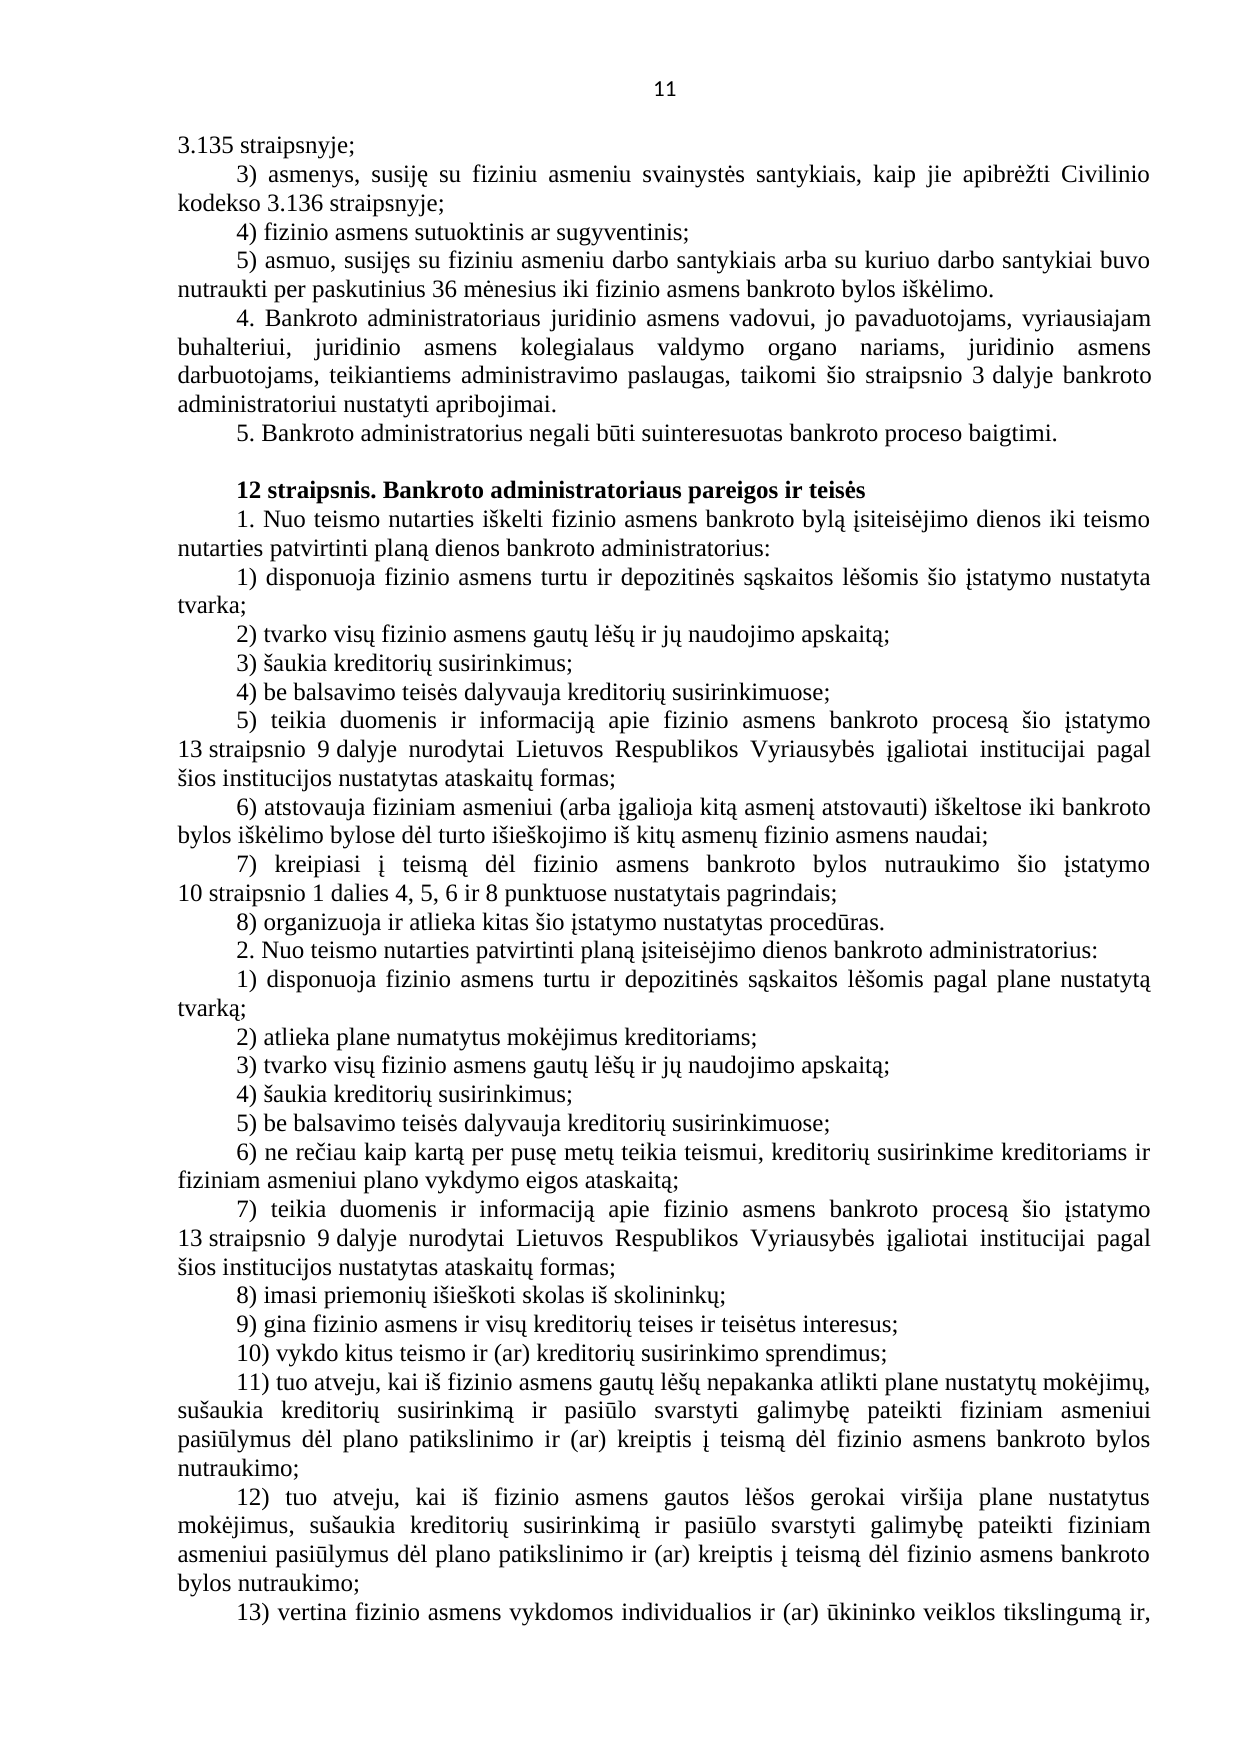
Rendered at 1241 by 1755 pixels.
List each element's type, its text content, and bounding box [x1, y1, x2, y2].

text 7) teikia duomenis ir informaciją apie fizinio asmens bankroto procesą šio įstatymo 13 straipsnio 9 dalyje nurodytai Lietuvos Respublikos Vyriausybės įgaliotai institucijai pagal šios institucijos nustatytas ataskaitų formas; [177, 1194, 1152, 1281]
text 8) imasi priemonių išieškoti skolas iš skolininkų; [177, 1281, 1152, 1309]
text 3) šaukia kreditorių susirinkimus; [177, 648, 1152, 677]
text 2) tvarko visų fizinio asmens gautų lėšų ir jų naudojimo apskaitą; [177, 619, 1152, 648]
text 1) disponuoja fizinio asmens turtu ir depozitinės sąskaitos lėšomis šio įstatymo nustatyta tvarka; [177, 562, 1152, 619]
text 4) šaukia kreditorių susirinkimus; [177, 1079, 1152, 1108]
text 4) fizinio asmens sutuoktinis ar sugyventinis; [177, 217, 1152, 246]
text 3) tvarko visų fizinio asmens gautų lėšų ir jų naudojimo apskaitą; [177, 1051, 1152, 1079]
text 11) tuo atveju, kai iš fizinio asmens gautų lėšų nepakanka atlikti plane nustatytų mokėjimų, sušaukia kreditorių susirinkimą ir pasiūlo svarstyti galimybę pateikti fiziniam asmeniui pasiūlymus dėl plano patikslinimo ir (ar) kreiptis į teismą dėl fizinio asmens bankroto bylos nutraukimo; [177, 1367, 1152, 1482]
text 9) gina fizinio asmens ir visų kreditorių teises ir teisėtus interesus; [177, 1309, 1152, 1338]
text 1. Nuo teismo nutarties iškelti fizinio asmens bankroto bylą įsiteisėjimo dienos iki teismo nutarties patvirtinti planą dienos bankroto administratorius: [177, 504, 1152, 562]
text 3) asmenys, susiję su fiziniu asmeniu svainystės santykiais, kaip jie apibrėžti Civilinio kodekso 3.136 straipsnyje; [177, 159, 1152, 217]
text 10) vykdo kitus teismo ir (ar) kreditorių susirinkimo sprendimus; [177, 1338, 1152, 1367]
text 5) be balsavimo teisės dalyvauja kreditorių susirinkimuose; [177, 1108, 1152, 1137]
text 5. Bankroto administratorius negali būti suinteresuotas bankroto proceso baigtimi. [177, 418, 1152, 447]
text 12) tuo atveju, kai iš fizinio asmens gautos lėšos gerokai viršija plane nustatytus mokėjimus, sušaukia kreditorių susirinkimą ir pasiūlo svarstyti galimybę pateikti fiziniam asmeniui pasiūlymus dėl plano patikslinimo ir (ar) kreiptis į teismą dėl fizinio asmens bankroto bylos nutraukimo; [177, 1482, 1152, 1597]
text 12 straipsnis. Bankroto administratoriaus pareigos ir teisės [177, 476, 1152, 504]
text 5) teikia duomenis ir informaciją apie fizinio asmens bankroto procesą šio įstatymo 13 straipsnio 9 dalyje nurodytai Lietuvos Respublikos Vyriausybės įgaliotai institucijai pagal šios institucijos nustatytas ataskaitų formas; [177, 706, 1152, 792]
text 3.135 straipsnyje; [177, 131, 1152, 159]
text 8) organizuoja ir atlieka kitas šio įstatymo nustatytas procedūras. [177, 907, 1152, 936]
text 1) disponuoja fizinio asmens turtu ir depozitinės sąskaitos lėšomis pagal plane nustatytą tvarką; [177, 964, 1152, 1022]
text 6) atstovauja fiziniam asmeniui (arba įgalioja kitą asmenį atstovauti) iškeltose iki bankroto bylos iškėlimo bylose dėl turto išieškojimo iš kitų asmenų fizinio asmens naudai; [177, 792, 1152, 849]
text 2. Nuo teismo nutarties patvirtinti planą įsiteisėjimo dienos bankroto administratorius: [177, 936, 1152, 964]
text 4. Bankroto administratoriaus juridinio asmens vadovui, jo pavaduotojams, vyriausiajam buhalteriui, juridinio asmens kolegialaus valdymo organo nariams, juridinio asmens darbuotojams, teikiantiems administravimo paslaugas, taikomi šio straipsnio 3 dalyje bankroto administratoriui nustatyti apribojimai. [177, 303, 1152, 418]
text 2) atlieka plane numatytus mokėjimus kreditoriams; [177, 1022, 1152, 1051]
text 5) asmuo, susijęs su fiziniu asmeniu darbo santykiais arba su kuriuo darbo santykiai buvo nutraukti per paskutinius 36 mėnesius iki fizinio asmens bankroto bylos iškėlimo. [177, 246, 1152, 303]
text 13) vertina fizinio asmens vykdomos individualios ir (ar) ūkininko veiklos tikslingumą ir, [177, 1597, 1152, 1626]
text 7) kreipiasi į teismą dėl fizinio asmens bankroto bylos nutraukimo šio įstatymo 10 straipsnio 1 dalies 4, 5, 6 ir 8 punktuose nustatytais pagrindais; [177, 849, 1152, 907]
text 4) be balsavimo teisės dalyvauja kreditorių susirinkimuose; [177, 677, 1152, 706]
text 6) ne rečiau kaip kartą per pusę metų teikia teismui, kreditorių susirinkime kreditoriams ir fiziniam asmeniui plano vykdymo eigos ataskaitą; [177, 1137, 1152, 1194]
